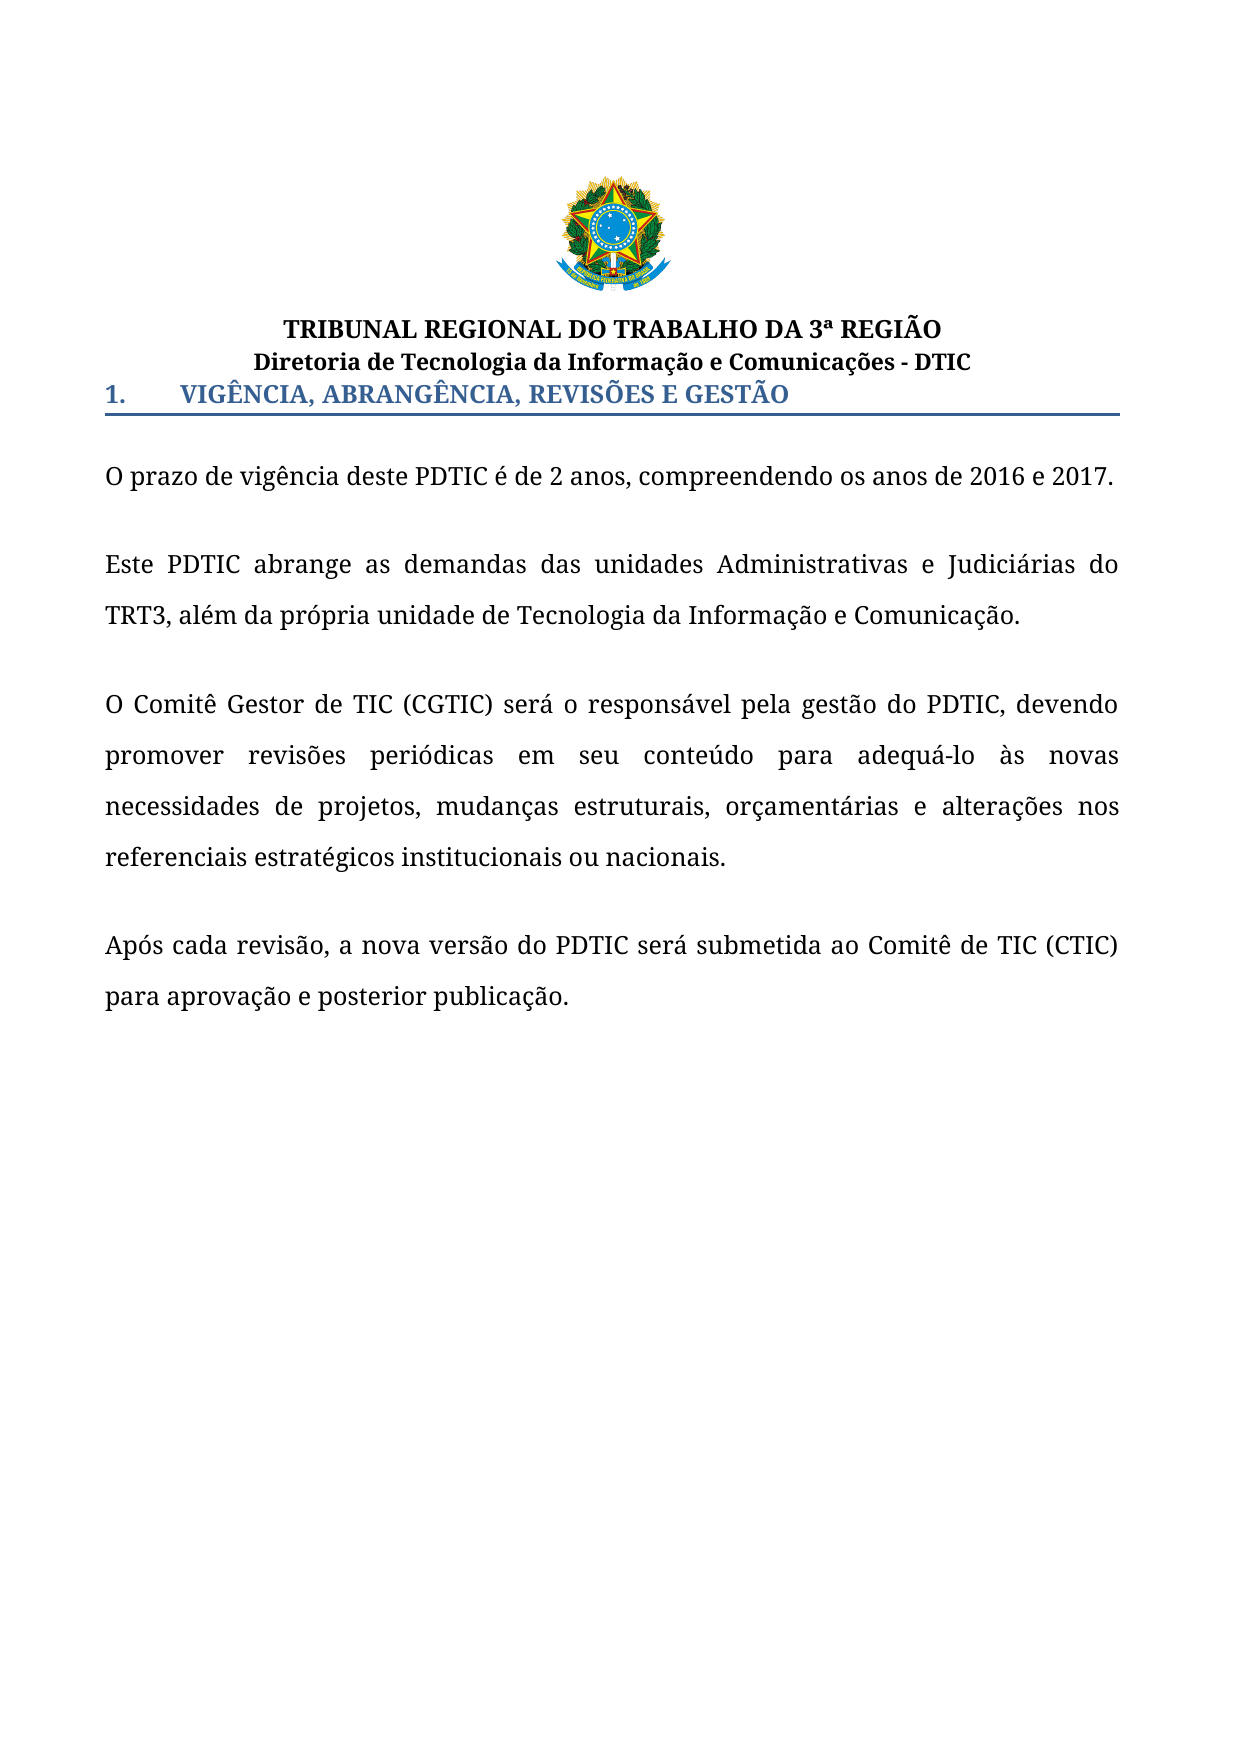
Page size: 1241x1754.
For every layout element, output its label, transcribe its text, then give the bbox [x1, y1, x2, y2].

picture [553, 175, 672, 297]
text Após cada revisão, a nova versão do PDTIC será submetida ao Comitê de TIC (CTIC) para aprovação e posterior publicação. [105, 928, 1120, 1013]
text O Comitê Gestor de TIC (CGTIC) será o responsável pela gestão do PDTIC, devendo promover revisões periódicas em seu conteúdo para adequá-lo às novas necessidades de projetos, mudanças estruturais, orçamentárias e alterações nos referenciais estratégicos institucionais ou nacionais. [105, 686, 1120, 873]
text O prazo de vigência deste PDTIC é de 2 anos, compreendendo os anos de 2016 e 2017. [105, 458, 1120, 492]
text Este PDTIC abrange as demandas das unidades Administrativas e Judiciárias do TRT3, além da própria unidade de Tecnologia da Informação e Comunicação. [105, 547, 1120, 632]
subtitle VIGÊNCIA, ABRANGÊNCIA, Revisões e GESTÃO [105, 377, 1120, 413]
